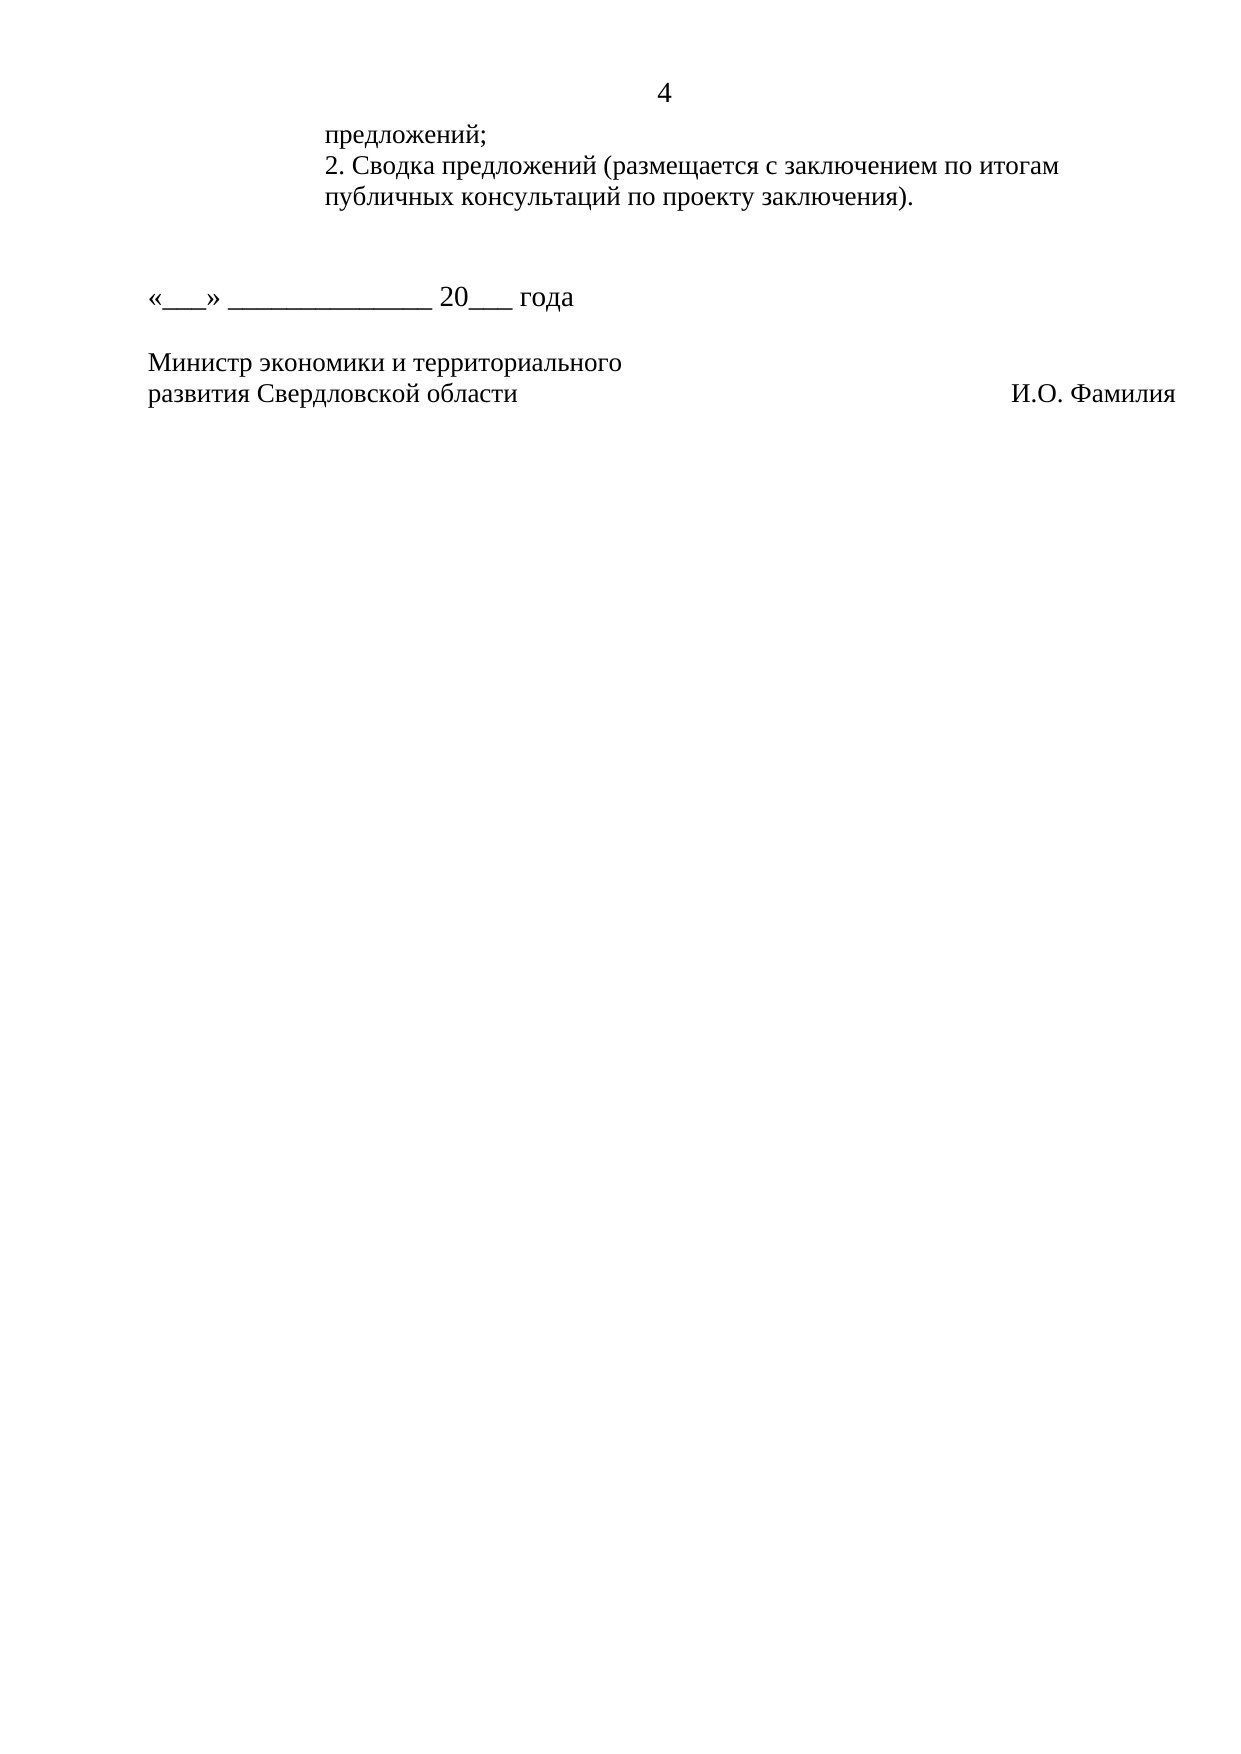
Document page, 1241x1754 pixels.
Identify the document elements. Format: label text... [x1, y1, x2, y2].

table_header [148, 118, 324, 212]
text «___» ______________ 20___ года [148, 279, 1181, 312]
text Министр экономики и территориального развития Свердловской области И.О. Фамилия [148, 346, 1181, 408]
table_header предложений; 2. Сводка предложений (размещается с заключением по итогам публичных консультаций по проекту заключения). [324, 118, 1180, 212]
